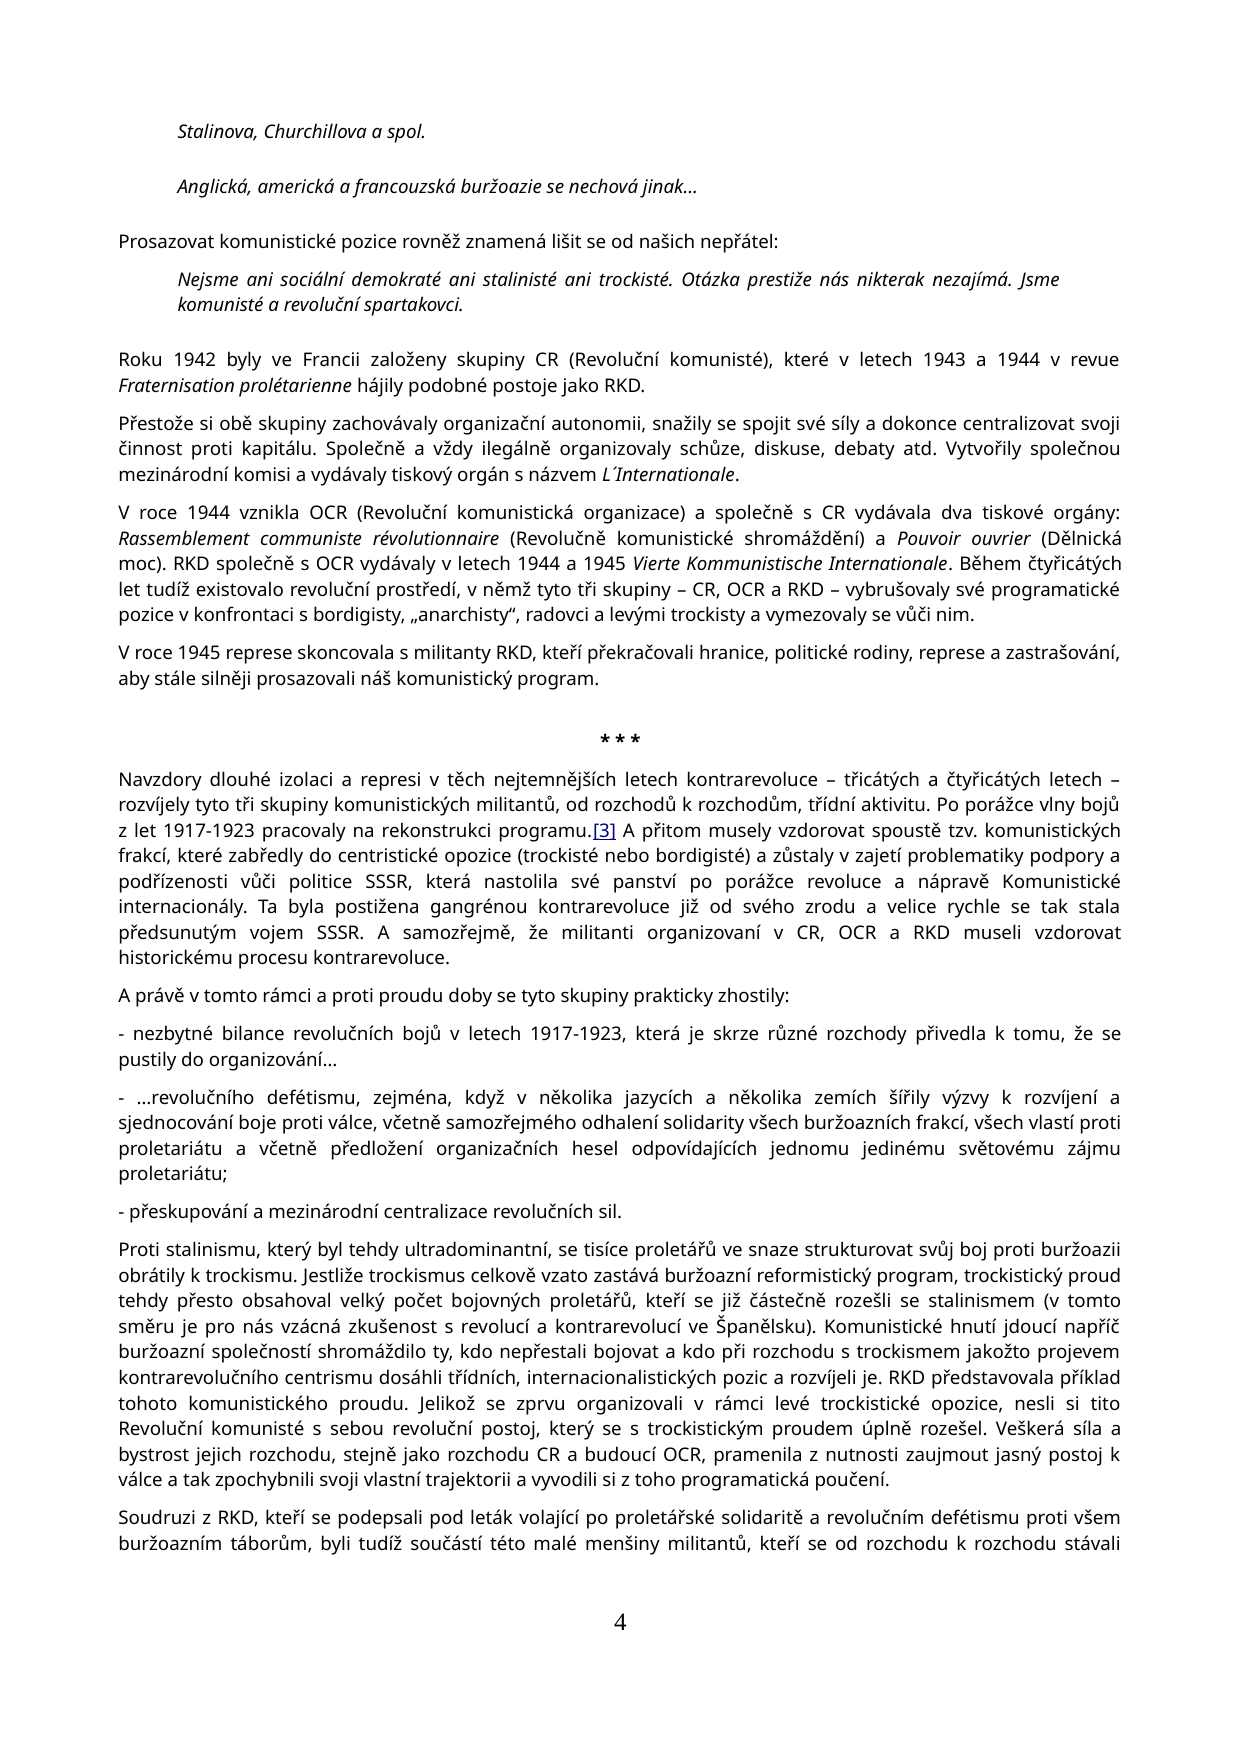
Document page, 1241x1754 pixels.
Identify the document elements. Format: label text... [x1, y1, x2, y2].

text Roku 1942 byly ve Francii založeny skupiny CR (Revoluční komunisté), které v letech 1943 a 1944 v revue Fraternisation prolétarienne hájily podobné postoje jako RKD. [118, 347, 1122, 398]
text Soudruzi z RKD, kteří se podepsali pod leták volající po proletářské solidaritě a revolučním defétismu proti všem buržoazním táborům, byli tudíž součástí této malé menšiny militantů, kteří se od rozchodu k rozchodu stávali [118, 1504, 1122, 1556]
text V roce 1944 vznikla OCR (Revoluční komunistická organizace) a společně s CR vydávala dva tiskové orgány: Rassemblement communiste révolutionnaire (Revolučně komunistické shromáždění) a Pouvoir ouvrier (Dělnická moc). RKD společně s OCR vydávaly v letech 1944 a 1945 Vierte Kommunistische Internationale. Během čtyřicátých let tudíž existovalo revoluční prostředí, v němž tyto tři skupiny – CR, OCR a RKD – vybrušovaly své programatické pozice v konfrontaci s bordigisty, „anarchisty“, radovci a levými trockisty a vymezovaly se vůči nim. [118, 499, 1122, 627]
text - nezbytné bilance revolučních bojů v letech 1917-1923, která je skrze různé rozchody přivedla k tomu, že se pustily do organizování… [118, 1021, 1122, 1072]
subtitle * * * [118, 728, 1122, 753]
text A právě v tomto rámci a proti proudu doby se tyto skupiny prakticky zhostily: [118, 983, 1122, 1008]
text Prosazovat komunistické pozice rovněž znamená lišit se od našich nepřátel: [118, 228, 1122, 254]
text V roce 1945 represe skoncovala s militanty RKD, kteří překračovali hranice, politické rodiny, represe a zastrašování, aby stále silněji prosazovali náš komunistický program. [118, 639, 1122, 690]
text Anglická, americká a francouzská buržoazie se nechová jinak… [177, 173, 1063, 199]
text Stalinova, Churchillova a spol. [177, 118, 1063, 144]
text Navzdory dlouhé izolaci a represi v těch nejtemnějších letech kontrarevoluce – třicátých a čtyřicátých letech – rozvíjely tyto tři skupiny komunistických militantů, od rozchodů k rozchodům, třídní aktivitu. Po porážce vlny bojů z let 1917-1923 pracovaly na rekonstrukci programu.[3] A přitom musely vzdorovat spoustě tzv. komunistických frakcí, které zabředly do centristické opozice (trockisté nebo bordigisté) a zůstaly v zajetí problematiky podpory a podřízenosti vůči politice SSSR, která nastolila své panství po porážce revoluce a nápravě Komunistické internacionály. Ta byla postižena gangrénou kontrarevoluce již od svého zrodu a velice rychle se tak stala předsunutým vojem SSSR. A samozřejmě, že militanti organizovaní v CR, OCR a RKD museli vzdorovat historickému procesu kontrarevoluce. [118, 766, 1122, 970]
text - …revolučního defétismu, zejména, když v několika jazycích a několika zemích šířily výzvy k rozvíjení a sjednocování boje proti válce, včetně samozřejmého odhalení solidarity všech buržoazních frakcí, všech vlastí proti proletariátu a včetně předložení organizačních hesel odpovídajících jednomu jedinému světovému zájmu proletariátu; [118, 1084, 1122, 1186]
text - přeskupování a mezinárodní centralizace revolučních sil. [118, 1199, 1122, 1224]
text Nejsme ani sociální demokraté ani stalinisté ani trockisté. Otázka prestiže nás nikterak nezajímá. Jsme komunisté a revoluční spartakovci. [177, 266, 1063, 317]
text Proti stalinismu, který byl tehdy ultradominantní, se tisíce proletářů ve snaze strukturovat svůj boj proti buržoazii obrátily k trockismu. Jestliže trockismus celkově vzato zastává buržoazní reformistický program, trockistický proud tehdy přesto obsahoval velký počet bojovných proletářů, kteří se již částečně rozešli se stalinismem (v tomto směru je pro nás vzácná zkušenost s revolucí a kontrarevolucí ve Španělsku). Komunistické hnutí jdoucí napříč buržoazní společností shromáždilo ty, kdo nepřestali bojovat a kdo při rozchodu s trockismem jakožto projevem kontrarevolučního centrismu dosáhli třídních, internacionalistických pozic a rozvíjeli je. RKD představovala příklad tohoto komunistického proudu. Jelikož se zprvu organizovali v rámci levé trockistické opozice, nesli si tito Revoluční komunisté s sebou revoluční postoj, který se s trockistickým proudem úplně rozešel. Veškerá síla a bystrost jejich rozchodu, stejně jako rozchodu CR a budoucí OCR, pramenila z nutnosti zaujmout jasný postoj k válce a tak zpochybnili svoji vlastní trajektorii a vyvodili si z toho programatická poučení. [118, 1237, 1122, 1492]
text Přestože si obě skupiny zachovávaly organizační autonomii, snažily se spojit své síly a dokonce centralizovat svoji činnost proti kapitálu. Společně a vždy ilegálně organizovaly schůze, diskuse, debaty atd. Vytvořily společnou mezinárodní komisi a vydávaly tiskový orgán s názvem L´Internationale. [118, 410, 1122, 487]
